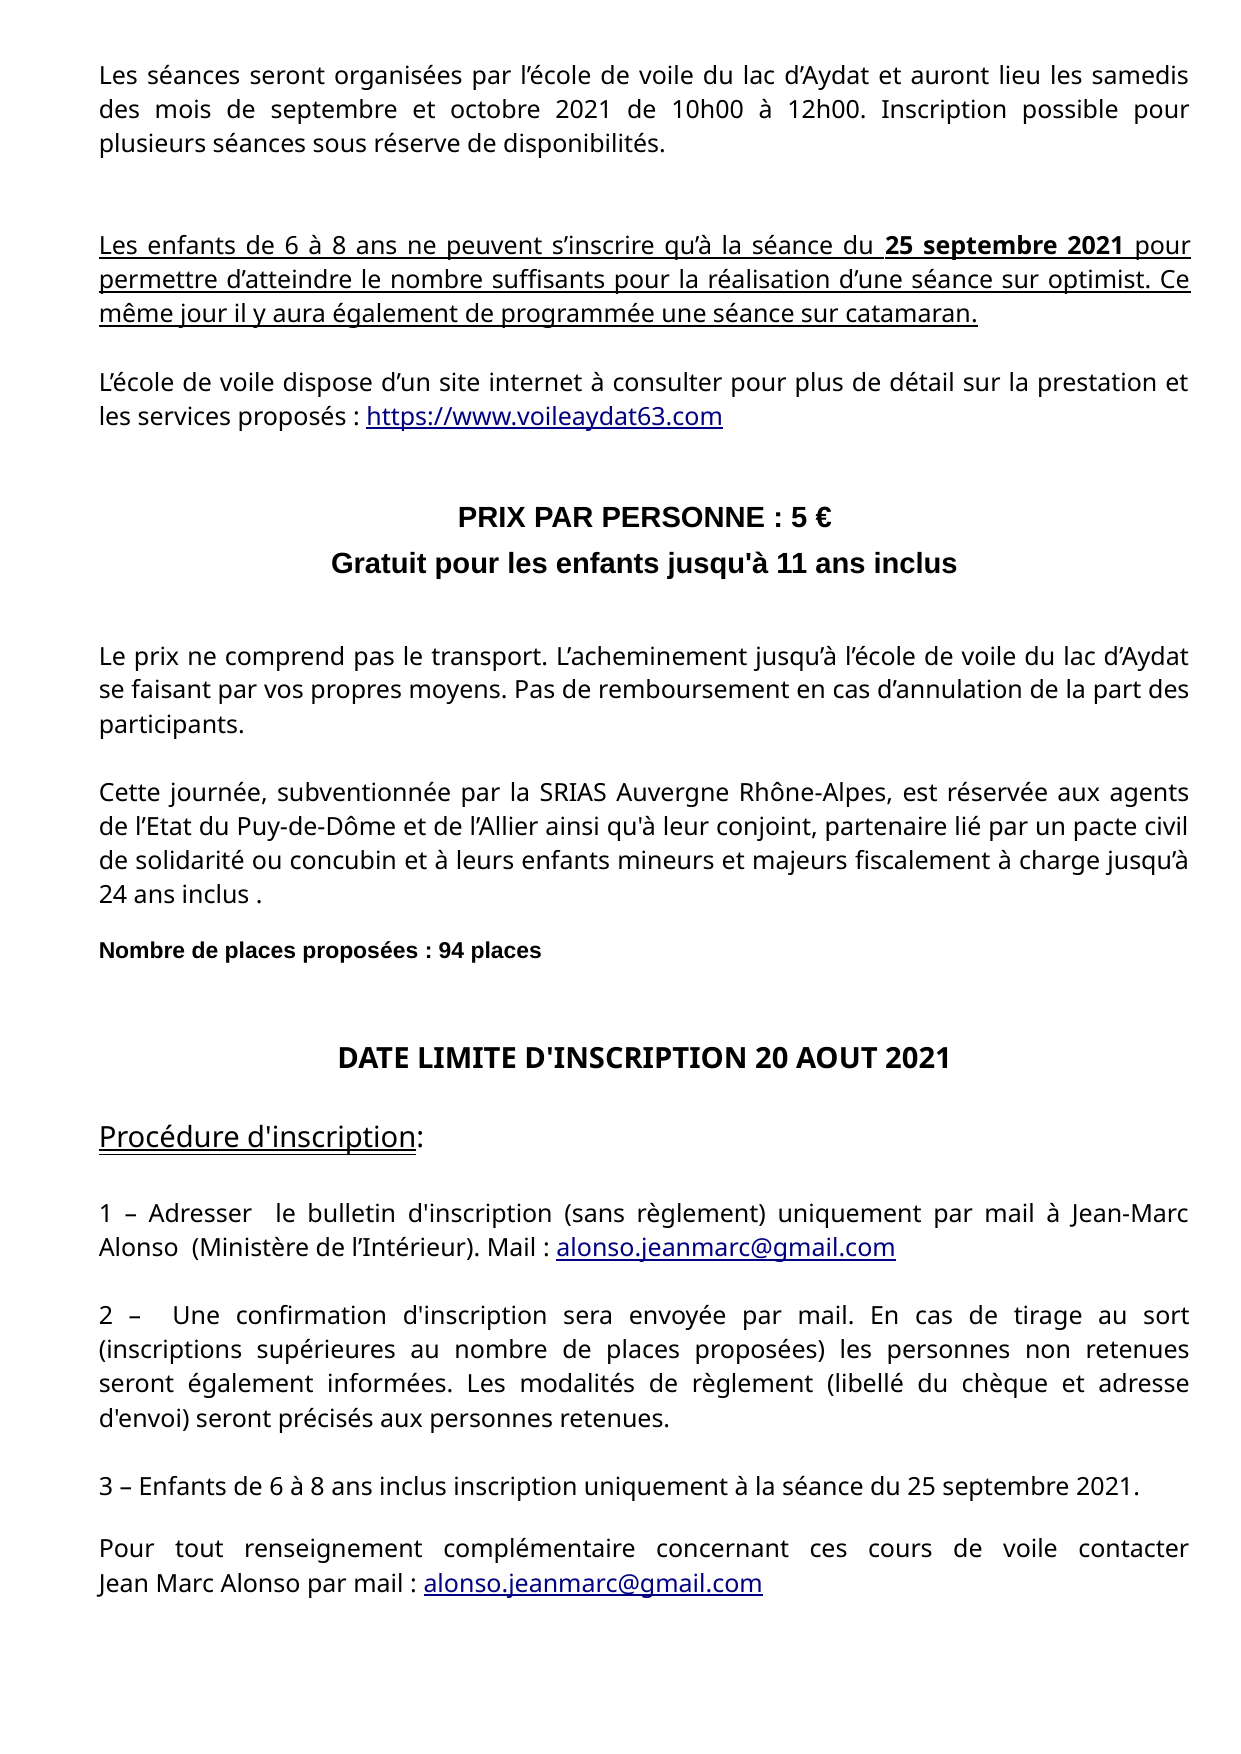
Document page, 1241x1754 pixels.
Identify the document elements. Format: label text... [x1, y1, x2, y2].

text 2 – Une confirmation d'inscription sera envoyée par mail. En cas de tirage au sort (inscriptions supérieures au nombre de places proposées) les personnes non retenues seront également informées. Les modalités de règlement (libellé du chèque et adresse d'envoi) seront précisés aux personnes retenues. [98, 1298, 1191, 1434]
text DATE LIMITE D'INSCRIPTION 20 AOUT 2021 [98, 1037, 1191, 1077]
text même jour il y aura également de programmée une séance sur catamaran. [98, 292, 1191, 330]
text Procédure d'inscription: [98, 1116, 1191, 1156]
text PRIX PAR PERSONNE : 5 € [98, 500, 1191, 533]
text Pour tout renseignement complémentaire concernant ces cours de voile contacter Jean Marc Alonso par mail : alonso.jeanmarc@gmail.com [98, 1531, 1191, 1599]
text 3 – Enfants de 6 à 8 ans inclus inscription uniquement à la séance du 25 septembre 2021. [98, 1468, 1191, 1502]
text permettre d’atteindre le nombre suffisants pour la réalisation d’une séance sur optimist. Ce [98, 258, 1191, 291]
text 1 – Adresser le bulletin d'inscription (sans règlement) uniquement par mail à Jean-Marc Alonso (Ministère de l’Intérieur). Mail : alonso.jeanmarc@gmail.com [98, 1196, 1191, 1264]
text Nombre de places proposées : 94 places [98, 937, 1191, 963]
text L’école de voile dispose d’un site internet à consulter pour plus de détail sur la prestation et les services proposés : https://www.voileaydat63.com [98, 364, 1191, 432]
text Cette journée, subventionnée par la SRIAS Auvergne Rhône-Alpes, est réservée aux agents de l’Etat du Puy-de-Dôme et de l’Allier ainsi qu'à leur conjoint, partenaire lié par un pacte civil de solidarité ou concubin et à leurs enfants mineurs et majeurs fiscalement à charge jusqu’à 24 ans inclus . [98, 774, 1191, 911]
text Les séances seront organisées par l’école de voile du lac d’Aydat et auront lieu les samedis des mois de septembre et octobre 2021 de 10h00 à 12h00. Inscription possible pour plusieurs séances sous réserve de disponibilités. [98, 58, 1191, 160]
text Gratuit pour les enfants jusqu'à 11 ans inclus [98, 546, 1191, 579]
text Les enfants de 6 à 8 ans ne peuvent s’inscrire qu’à la séance du 25 septembre 2021 pour [98, 228, 1191, 257]
text Le prix ne comprend pas le transport. L’acheminement jusqu’à l’école de voile du lac d’Aydat se faisant par vos propres moyens. Pas de remboursement en cas d’annulation de la part des participants. [98, 638, 1191, 740]
